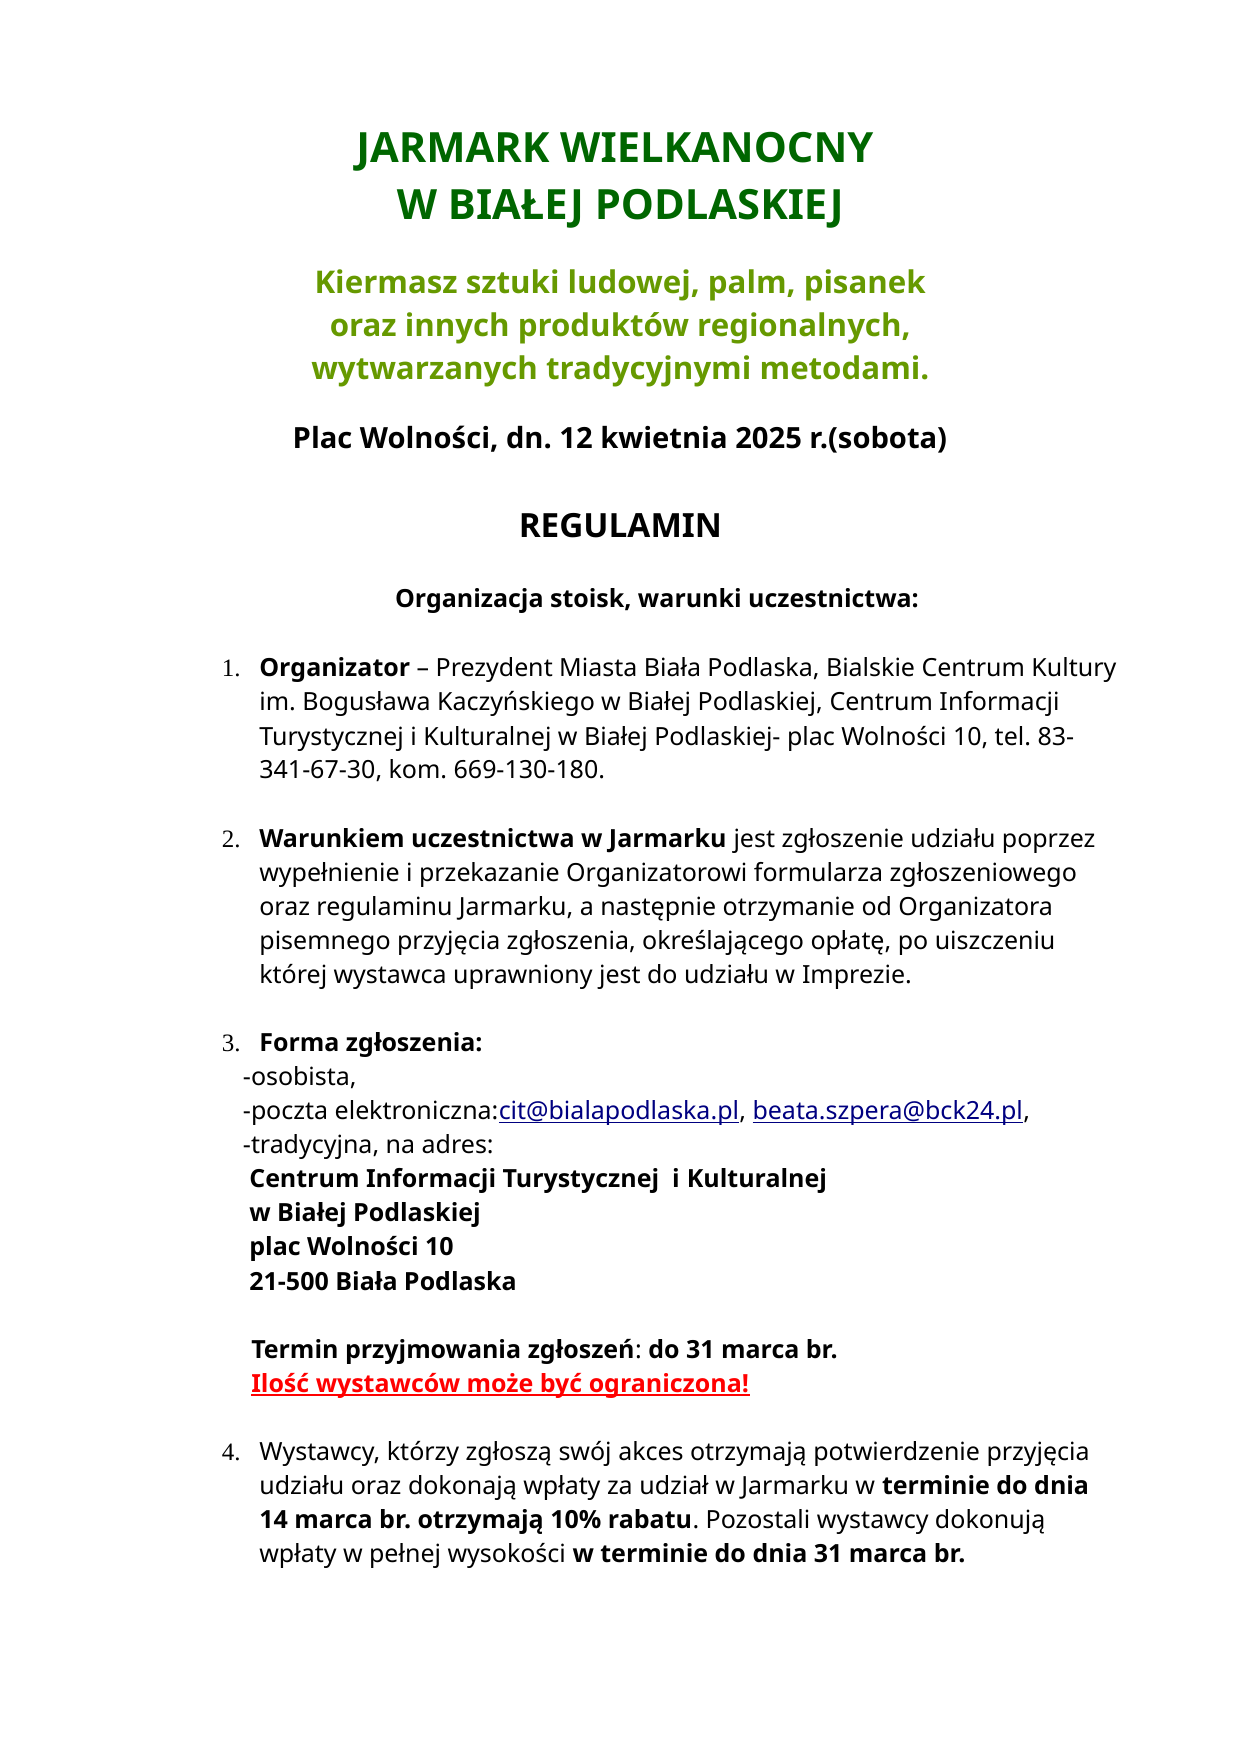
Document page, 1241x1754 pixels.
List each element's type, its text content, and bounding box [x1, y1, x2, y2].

text Termin przyjmowania zgłoszeń: do 31 marca br. [236, 1331, 1122, 1365]
text -osobista, [236, 1059, 1122, 1093]
text wytwarzanych tradycyjnymi metodami. [118, 346, 1122, 388]
text w Białej Podlaskiej [236, 1195, 1122, 1229]
text 21-500 Biała Podlaska [236, 1263, 1122, 1297]
text Kiermasz sztuki ludowej, palm, pisanek [118, 260, 1122, 303]
text Centrum Informacji Turystycznej i Kulturalnej [236, 1161, 1122, 1195]
text W BIAŁEJ PODLASKIEJ [118, 175, 1122, 232]
text Ilość wystawców może być ograniczona! [236, 1365, 1122, 1399]
text REGULAMIN [118, 502, 1122, 547]
text JARMARK WIELKANOCNY [118, 118, 1122, 175]
text oraz innych produktów regionalnych, [118, 303, 1122, 346]
list Warunkiem uczestnictwa w Jarmarku jest zgłoszenie udziału poprzez wypełnienie i przekazanie Organizatorowi formularza zgłoszeniowego oraz regulaminu Jarmarku, a następnie otrzymanie od Organizatora pisemnego przyjęcia zgłoszenia, określającego opłatę, po uiszczeniu której wystawca uprawniony jest do udziału w Imprezie. [222, 820, 1122, 991]
list Organizator – Prezydent Miasta Biała Podlaska, Bialskie Centrum Kultury im. Bogusława Kaczyńskiego w Białej Podlaskiej, Centrum Informacji Turystycznej i Kulturalnej w Białej Podlaskiej- plac Wolności 10, tel. 83-341-67-30, kom. 669-130-180. [222, 650, 1122, 786]
text Organizacja stoisk, warunki uczestnictwa: [118, 576, 1122, 616]
text -poczta elektroniczna:cit@bialapodlaska.pl, beata.szpera@bck24.pl, [236, 1093, 1122, 1127]
text plac Wolności 10 [236, 1229, 1122, 1263]
list Forma zgłoszenia: [222, 1025, 1122, 1059]
list Wystawcy, którzy zgłoszą swój akces otrzymają potwierdzenie przyjęcia udziału oraz dokonają wpłaty za udział w Jarmarku w terminie do dnia 14 marca br. otrzymają 10% rabatu. Pozostali wystawcy dokonują wpłaty w pełnej wysokości w terminie do dnia 31 marca br. [222, 1433, 1122, 1570]
text -tradycyjna, na adres: [236, 1127, 1122, 1161]
text Plac Wolności, dn. 12 kwietnia 2025 r.(sobota) [118, 417, 1122, 457]
